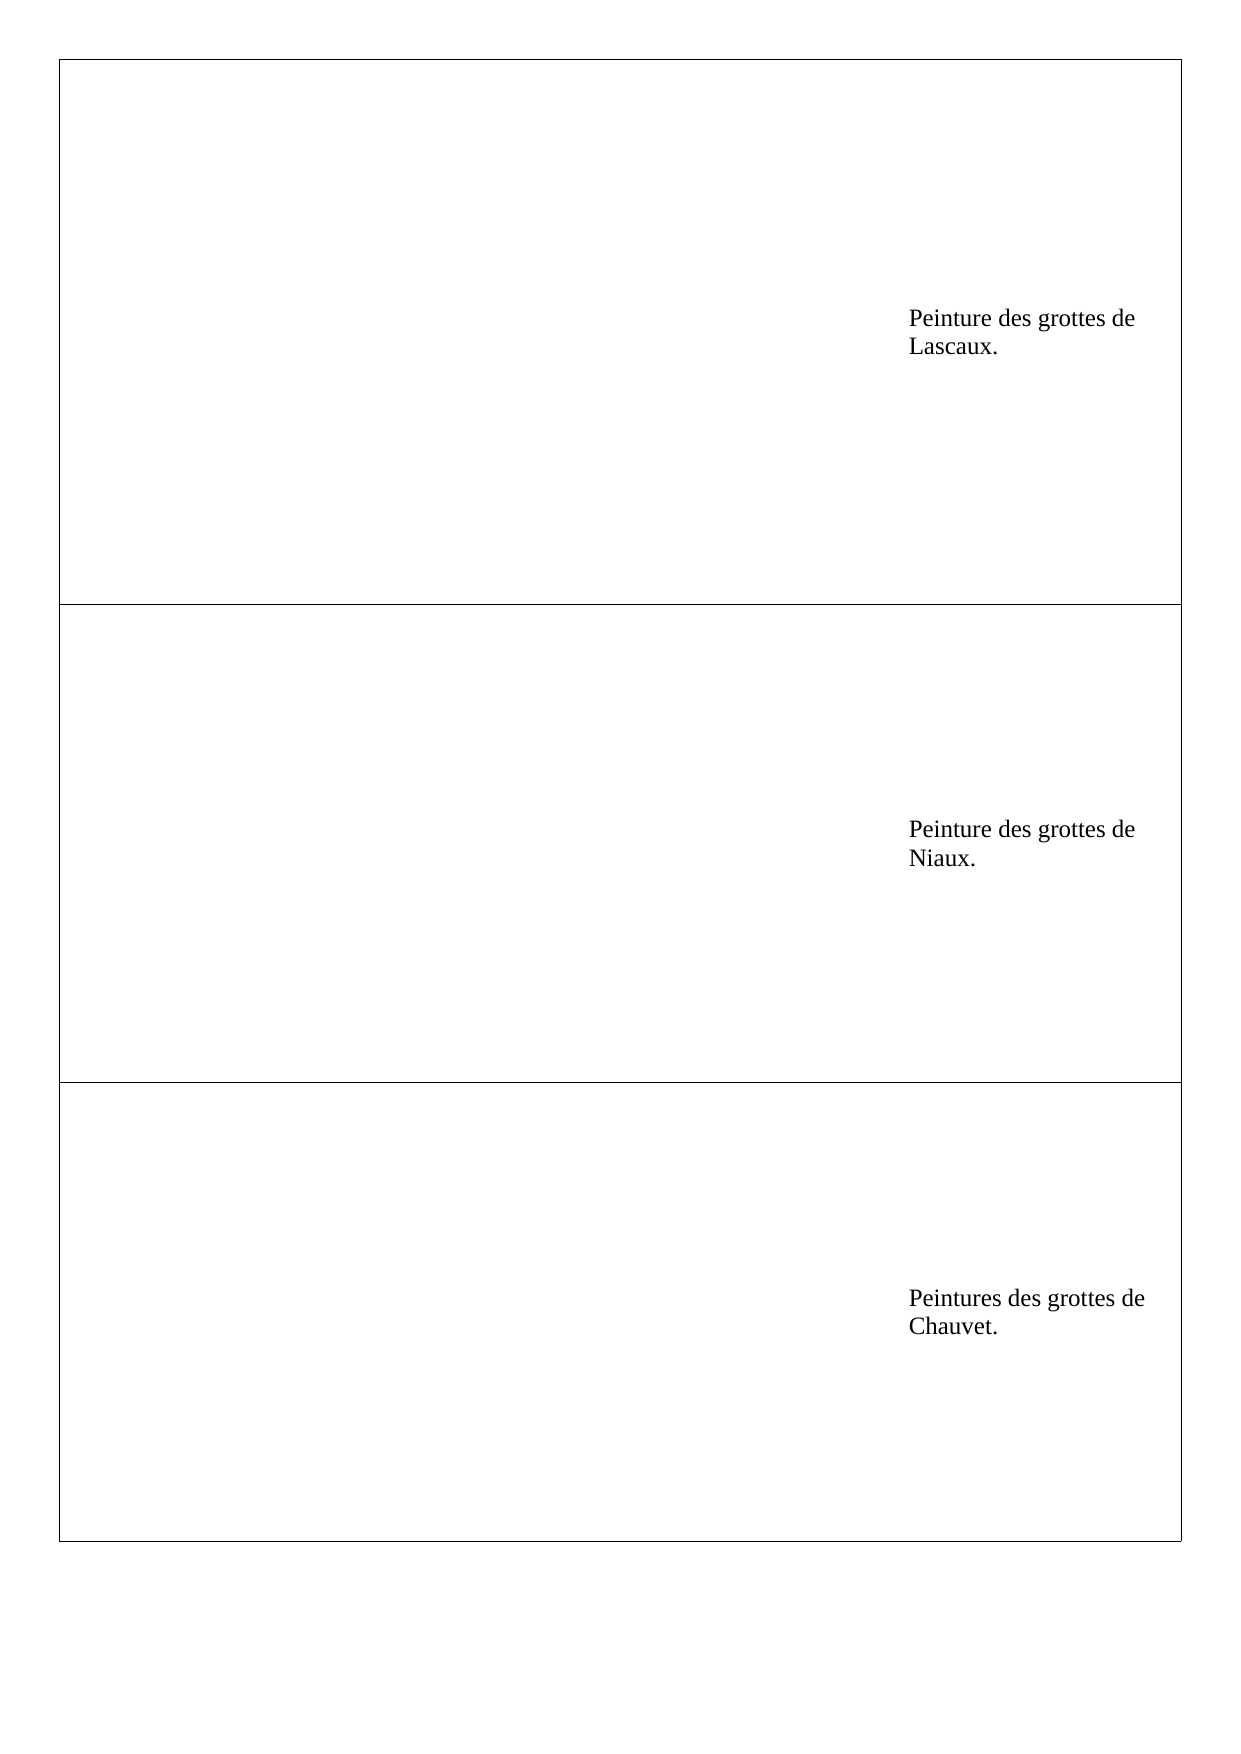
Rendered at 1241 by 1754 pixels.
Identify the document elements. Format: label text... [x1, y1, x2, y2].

table_cell Peintures des grottes de Chauvet. [903, 1083, 1181, 1541]
table_cell Peinture des grottes de Niaux. [903, 605, 1181, 1082]
table_header [60, 60, 903, 604]
table_header Peinture des grottes de Lascaux. [903, 60, 1181, 604]
table_cell [60, 1083, 903, 1541]
table_cell [60, 605, 903, 1082]
